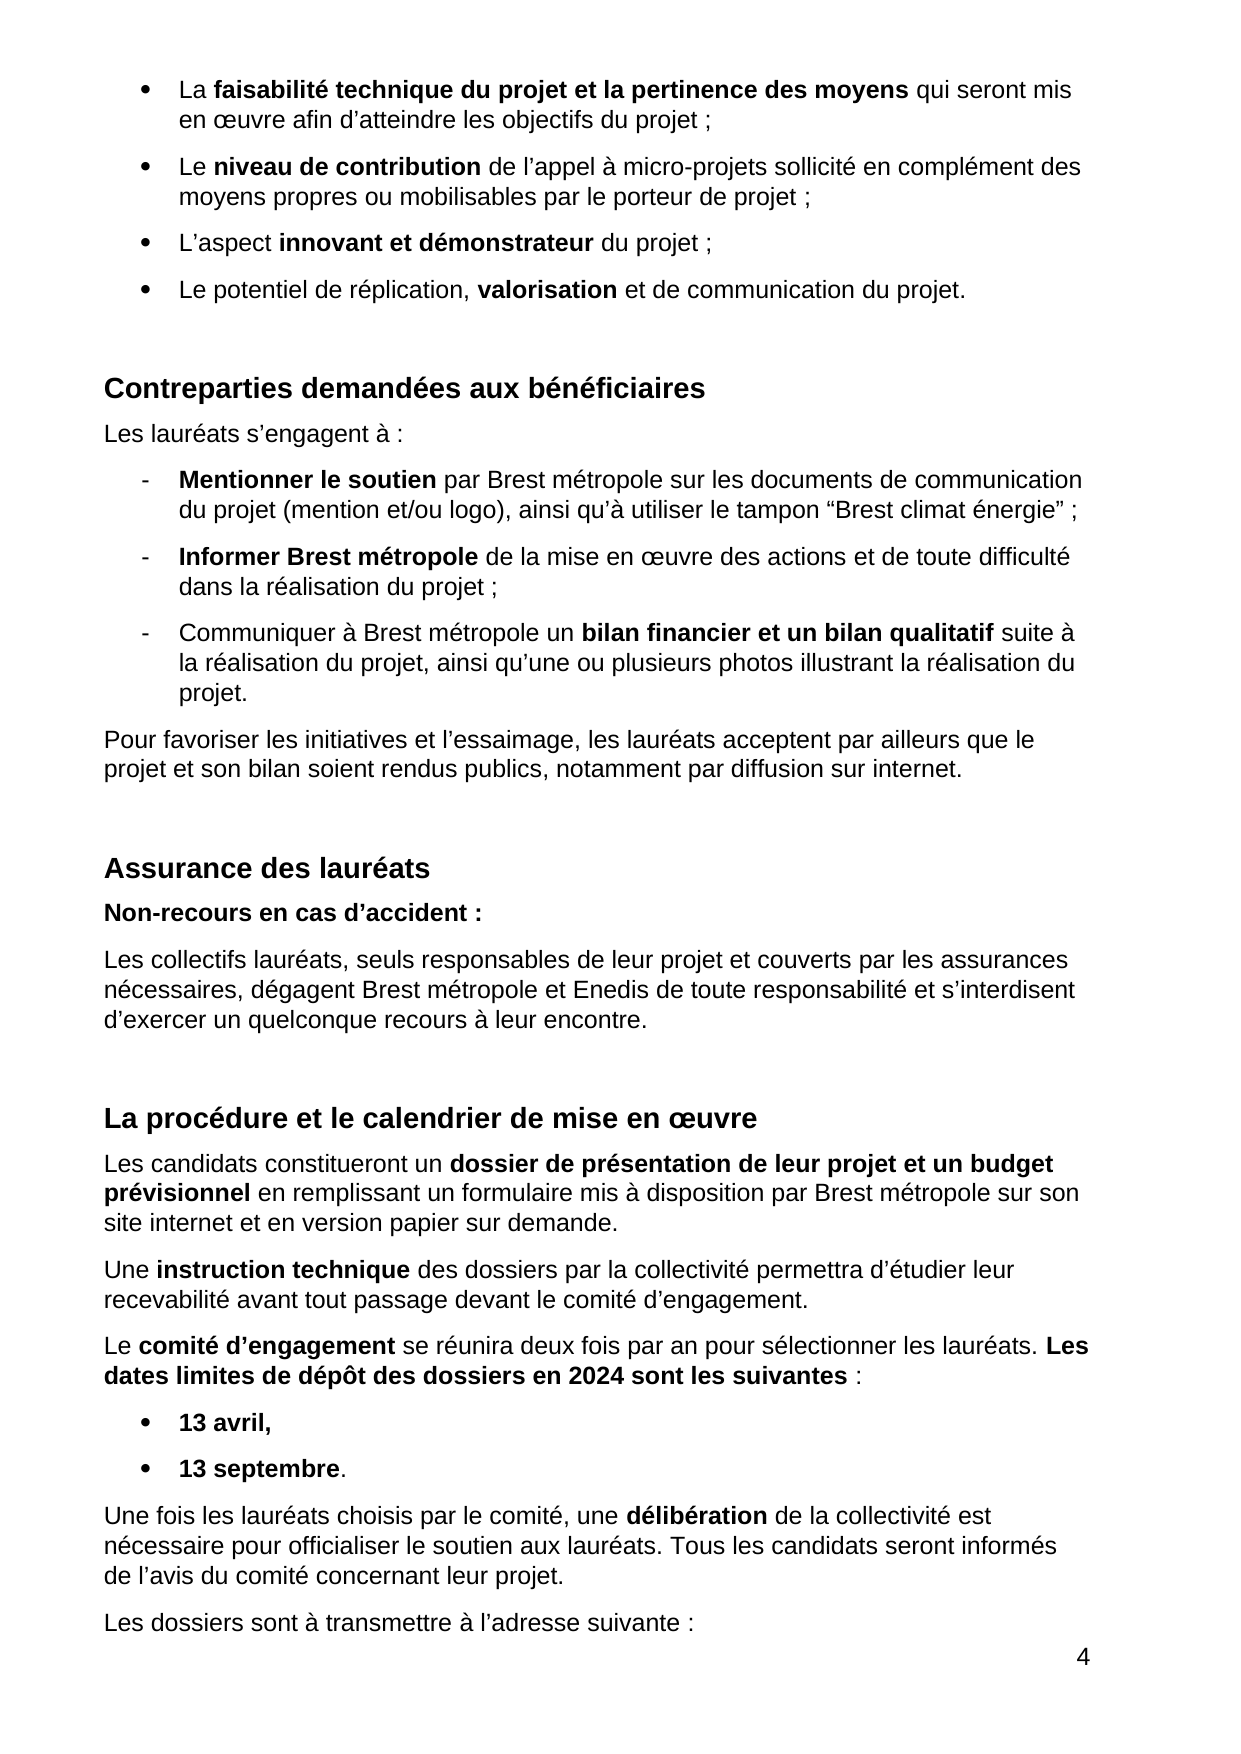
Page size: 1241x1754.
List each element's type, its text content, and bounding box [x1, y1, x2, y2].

list 13 avril, [141, 1408, 1090, 1437]
list 13 septembre. [141, 1454, 1090, 1483]
text Non-recours en cas d’accident : [103, 898, 1090, 927]
text Les collectifs lauréats, seuls responsables de leur projet et couverts par les assurances nécessaires, dégagent Brest métropole et Enedis de toute responsabilité et s’interdisent d’exercer un quelconque recours à leur encontre. [103, 945, 1090, 1033]
text Les lauréats s’engagent à : [103, 419, 1090, 447]
text Le comité d’engagement se réunira deux fois par an pour sélectionner les lauréats. Les dates limites de dépôt des dossiers en 2024 sont les suivantes : [103, 1331, 1090, 1390]
subtitle La procédure et le calendrier de mise en œuvre [103, 1101, 1090, 1135]
list L’aspect innovant et démonstrateur du projet ; [141, 228, 1090, 257]
text Les candidats constitueront un dossier de présentation de leur projet et un budget prévisionnel en remplissant un formulaire mis à disposition par Brest métropole sur son site internet et en version papier sur demande. [103, 1148, 1090, 1237]
list La faisabilité technique du projet et la pertinence des moyens qui seront mis en œuvre afin d’atteindre les objectifs du projet ; [141, 75, 1090, 134]
subtitle Contreparties demandées aux bénéficiaires [103, 371, 1090, 405]
text Une instruction technique des dossiers par la collectivité permettra d’étudier leur recevabilité avant tout passage devant le comité d’engagement. [103, 1255, 1090, 1313]
list Le niveau de contribution de l’appel à micro-projets sollicité en complément des moyens propres ou mobilisables par le porteur de projet ; [141, 152, 1090, 210]
subtitle Assurance des lauréats [103, 851, 1090, 884]
list Informer Brest métropole de la mise en œuvre des actions et de toute difficulté dans la réalisation du projet ; [141, 542, 1090, 600]
text Pour favoriser les initiatives et l’essaimage, les lauréats acceptent par ailleurs que le projet et son bilan soient rendus publics, notamment par diffusion sur internet. [103, 724, 1090, 783]
list Mentionner le soutien par Brest métropole sur les documents de communication du projet (mention et/ou logo), ainsi qu’à utiliser le tampon “Brest climat énergie” ; [141, 465, 1090, 524]
list Communiquer à Brest métropole un bilan financier et un bilan qualitatif suite à la réalisation du projet, ainsi qu’une ou plusieurs photos illustrant la réalisation du projet. [141, 618, 1090, 707]
text Les dossiers sont à transmettre à l’adresse suivante : [103, 1607, 1090, 1636]
text Une fois les lauréats choisis par le comité, une délibération de la collectivité est nécessaire pour officialiser le soutien aux lauréats. Tous les candidats seront informés de l’avis du comité concernant leur projet. [103, 1501, 1090, 1590]
list Le potentiel de réplication, valorisation et de communication du projet. [141, 275, 1090, 304]
